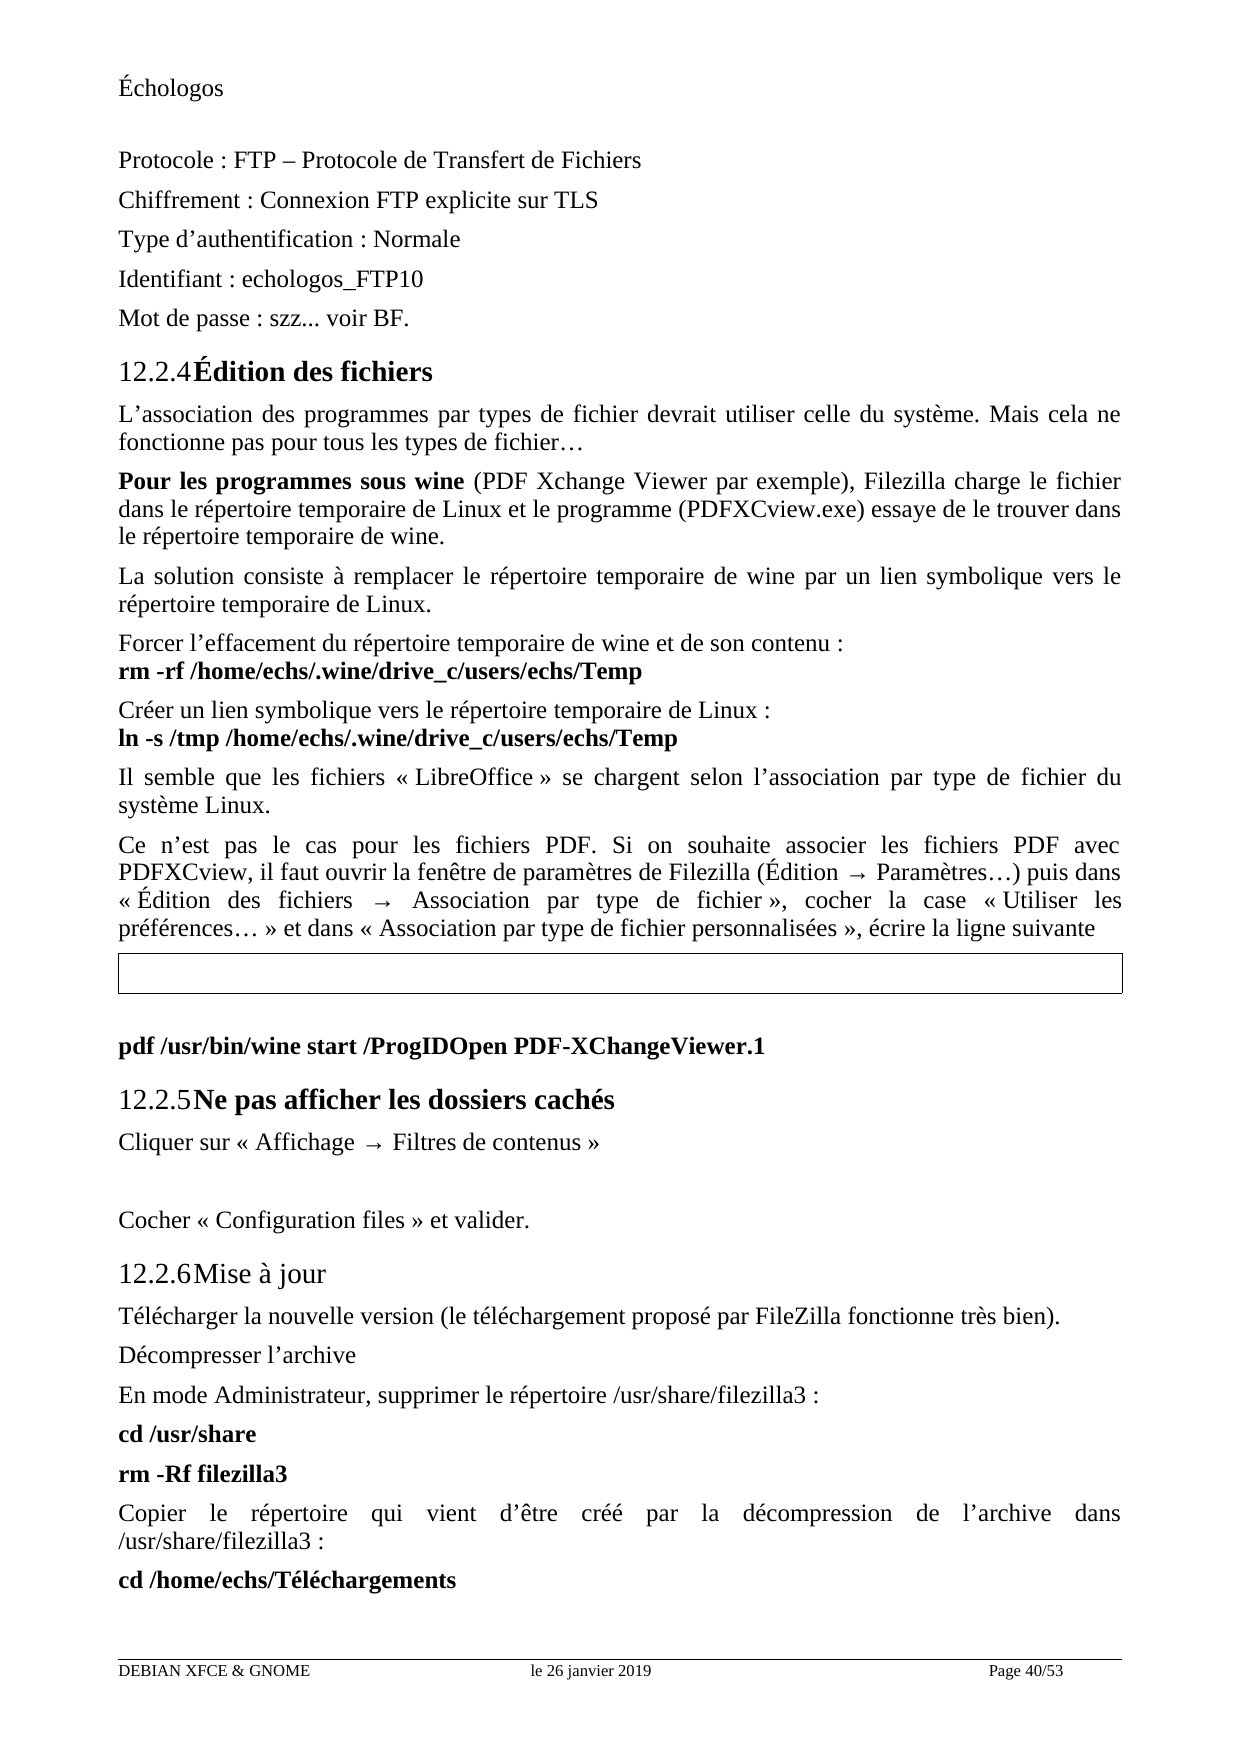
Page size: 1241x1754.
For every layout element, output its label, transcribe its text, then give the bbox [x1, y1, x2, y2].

text Type d’authentification : Normale [118, 226, 1122, 253]
text rm -Rf filezilla3 [118, 1460, 1122, 1488]
text Décompresser l’archive [118, 1341, 1122, 1369]
text La solution consiste à remplacer le répertoire temporaire de wine par un lien symbolique vers le répertoire temporaire de Linux. [118, 562, 1122, 617]
text Protocole : FTP – Protocole de Transfert de Fichiers [118, 147, 1122, 174]
text Cliquer sur « Affichage → Filtres de contenus » [118, 1128, 1122, 1155]
text Forcer l’effacement du répertoire temporaire de wine et de son contenu : [118, 629, 1122, 657]
text Identifiant : echologos_FTP10 [118, 265, 1122, 293]
text cd /usr/share [118, 1420, 1122, 1448]
text pdf /usr/bin/wine start /ProgIDOpen PDF-XChangeViewer.1 [118, 1032, 1122, 1060]
text rm -rf /home/echs/.wine/drive_c/users/echs/Temp [118, 657, 1122, 684]
table_header [119, 954, 1122, 993]
text Chiffrement : Connexion FTP explicite sur TLS [118, 186, 1122, 214]
text Mot de passe : szz... voir BF. [118, 304, 1122, 332]
text Ce n’est pas le cas pour les fichiers PDF. Si on souhaite associer les fichiers PDF avec PDFXCview, il faut ouvrir la fenêtre de paramètres de Filezilla (Édition → Paramètres…) puis dans « Édition des fichiers → Association par type de fichier », cocher la case « Utiliser les préférences… » et dans « Association par type de fichier personnalisées », écrire la ligne suivante [118, 831, 1122, 942]
subtitle Mise à jour [118, 1258, 1122, 1290]
subtitle Ne pas afficher les dossiers cachés [118, 1083, 1122, 1116]
text Copier le répertoire qui vient d’être créé par la décompression de l’archive dans /usr/share/filezilla3 : [118, 1499, 1122, 1555]
text Il semble que les fichiers « LibreOffice » se chargent selon l’association par type de fichier du système Linux. [118, 763, 1122, 819]
subtitle Édition des fichiers [118, 356, 1122, 388]
text L’association des programmes par types de fichier devrait utiliser celle du système. Mais cela ne fonctionne pas pour tous les types de fichier… [118, 400, 1122, 455]
text Télécharger la nouvelle version (le téléchargement proposé par FileZilla fonctionne très bien). [118, 1302, 1122, 1330]
text Créer un lien symbolique vers le répertoire temporaire de Linux : [118, 696, 1122, 724]
text ln -s /tmp /home/echs/.wine/drive_c/users/echs/Temp [118, 724, 1122, 752]
text cd /home/echs/Téléchargements [118, 1567, 1122, 1594]
text Pour les programmes sous wine (PDF Xchange Viewer par exemple), Filezilla charge le fichier dans le répertoire temporaire de Linux et le programme (PDFXCview.exe) essaye de le trouver dans le répertoire temporaire de wine. [118, 467, 1122, 550]
text En mode Administrateur, supprimer le répertoire /usr/share/filezilla3 : [118, 1381, 1122, 1409]
text Cocher « Configuration files » et valider. [118, 1207, 1122, 1234]
